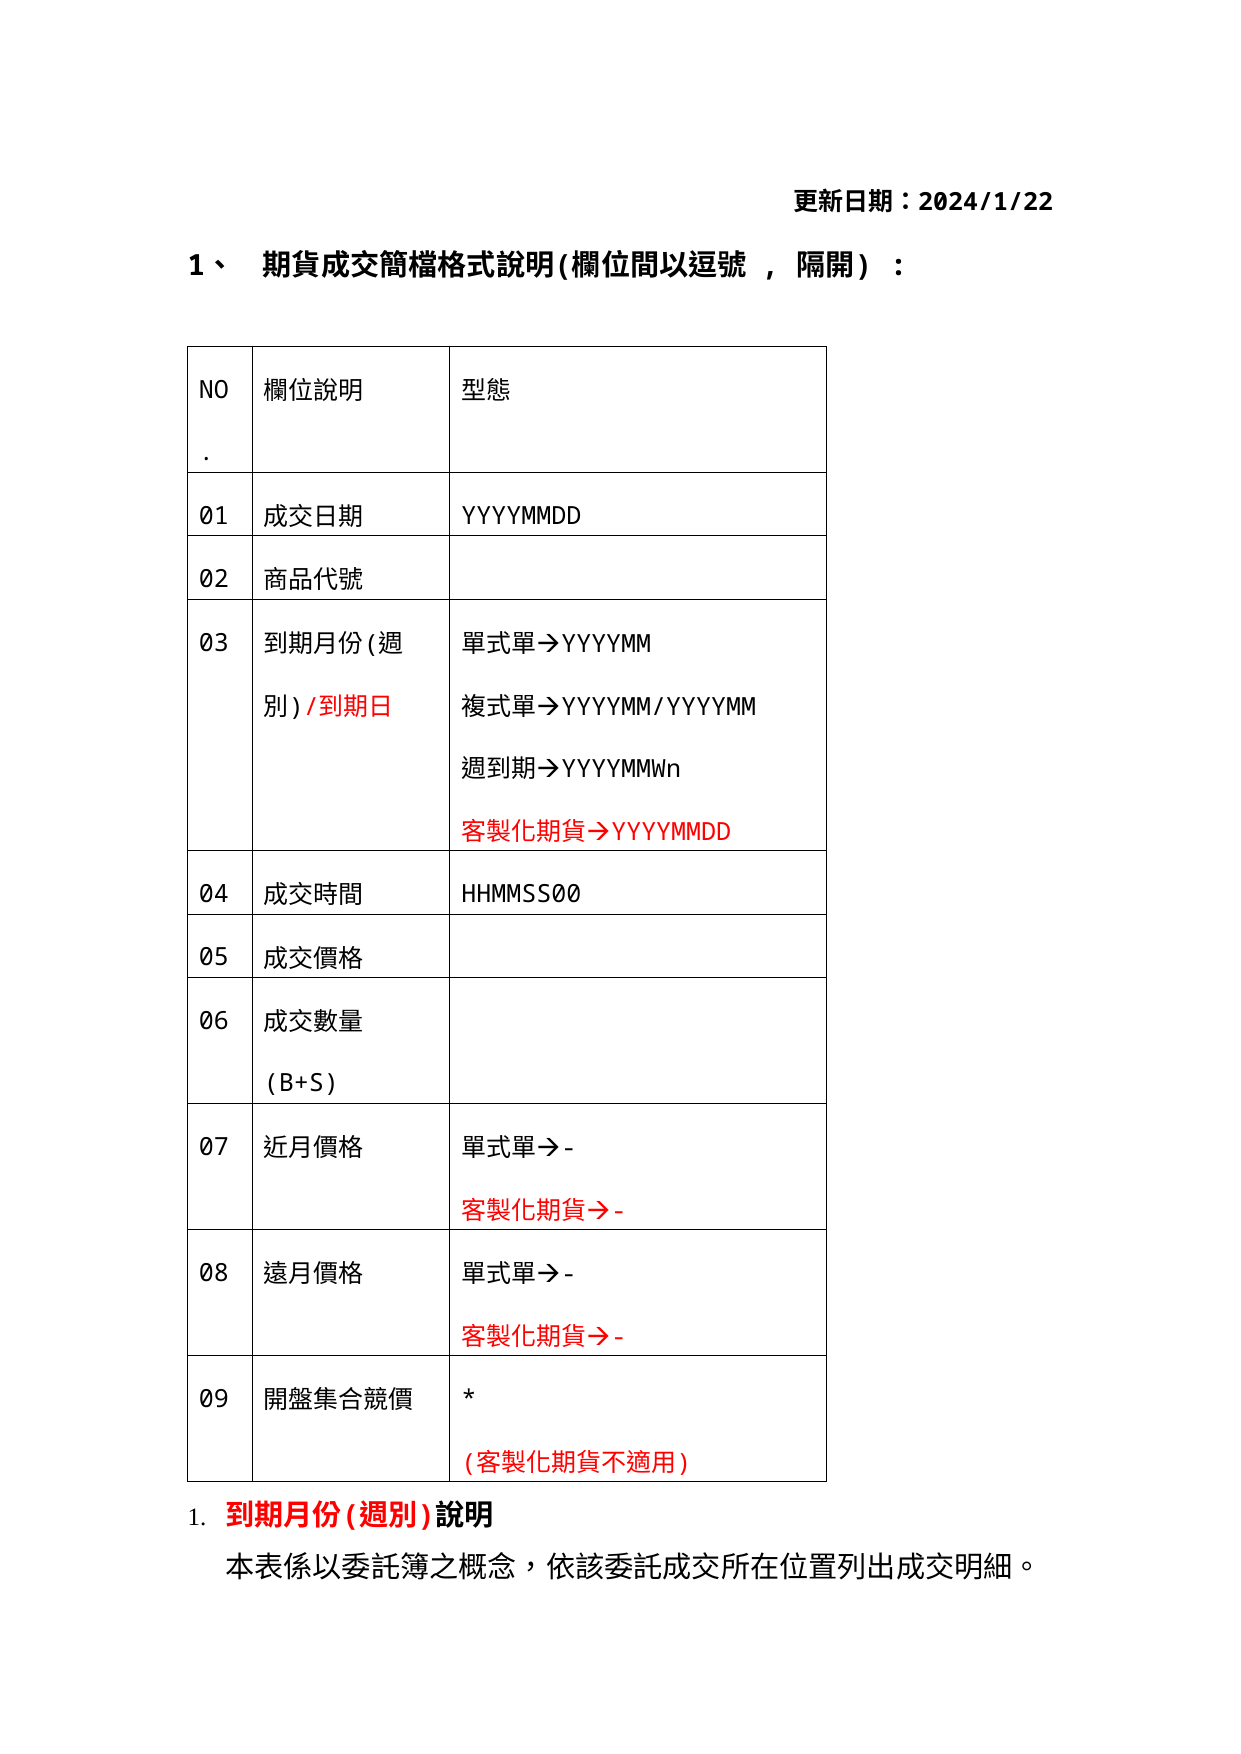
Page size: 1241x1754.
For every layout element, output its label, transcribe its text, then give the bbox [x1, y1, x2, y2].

list 期貨成交簡檔格式說明(欄位間以逗號 , 隔開) : [187, 221, 1053, 283]
table_header 型態 [450, 347, 826, 472]
text 更新日期：2024/1/22 [187, 158, 1053, 221]
table_cell 05 [188, 915, 252, 977]
list 到期月份(週別)說明 [187, 1482, 1053, 1534]
table_cell 開盤集合競價 [253, 1356, 449, 1481]
table_cell 01 [188, 473, 252, 535]
table_cell 單式單- 客製化期貨- [450, 1104, 826, 1229]
table_cell 商品代號 [253, 536, 449, 599]
table_cell 06 [188, 978, 252, 1103]
table_cell 近月價格 [253, 1104, 449, 1229]
table_cell 08 [188, 1230, 252, 1355]
table_cell 成交日期 [253, 473, 449, 535]
table_cell HHMMSS00 [450, 851, 826, 913]
table_cell 到期月份(週別)/到期日 [253, 600, 449, 850]
table_cell 04 [188, 851, 252, 913]
text 本表係以委託簿之概念，依該委託成交所在位置列出成交明細。 [225, 1534, 1053, 1586]
table_cell 單式單- 客製化期貨- [450, 1230, 826, 1355]
table_cell [450, 978, 826, 1103]
table_cell * (客製化期貨不適用) [450, 1356, 826, 1481]
table_cell 單式單YYYYMM 複式單YYYYMM/YYYYMM 週到期YYYYMMWn 客製化期貨YYYYMMDD [450, 600, 826, 850]
table_cell 成交數量(B+S) [253, 978, 449, 1103]
table_cell 07 [188, 1104, 252, 1229]
table_cell 09 [188, 1356, 252, 1481]
table_cell 遠月價格 [253, 1230, 449, 1355]
table_cell 03 [188, 600, 252, 850]
table_cell [450, 536, 826, 599]
table_cell 成交時間 [253, 851, 449, 913]
table_cell YYYYMMDD [450, 473, 826, 535]
table_header NO. [188, 347, 252, 472]
table_cell 成交價格 [253, 915, 449, 977]
table_cell [450, 915, 826, 977]
table_header 欄位說明 [253, 347, 449, 472]
table_cell 02 [188, 536, 252, 599]
